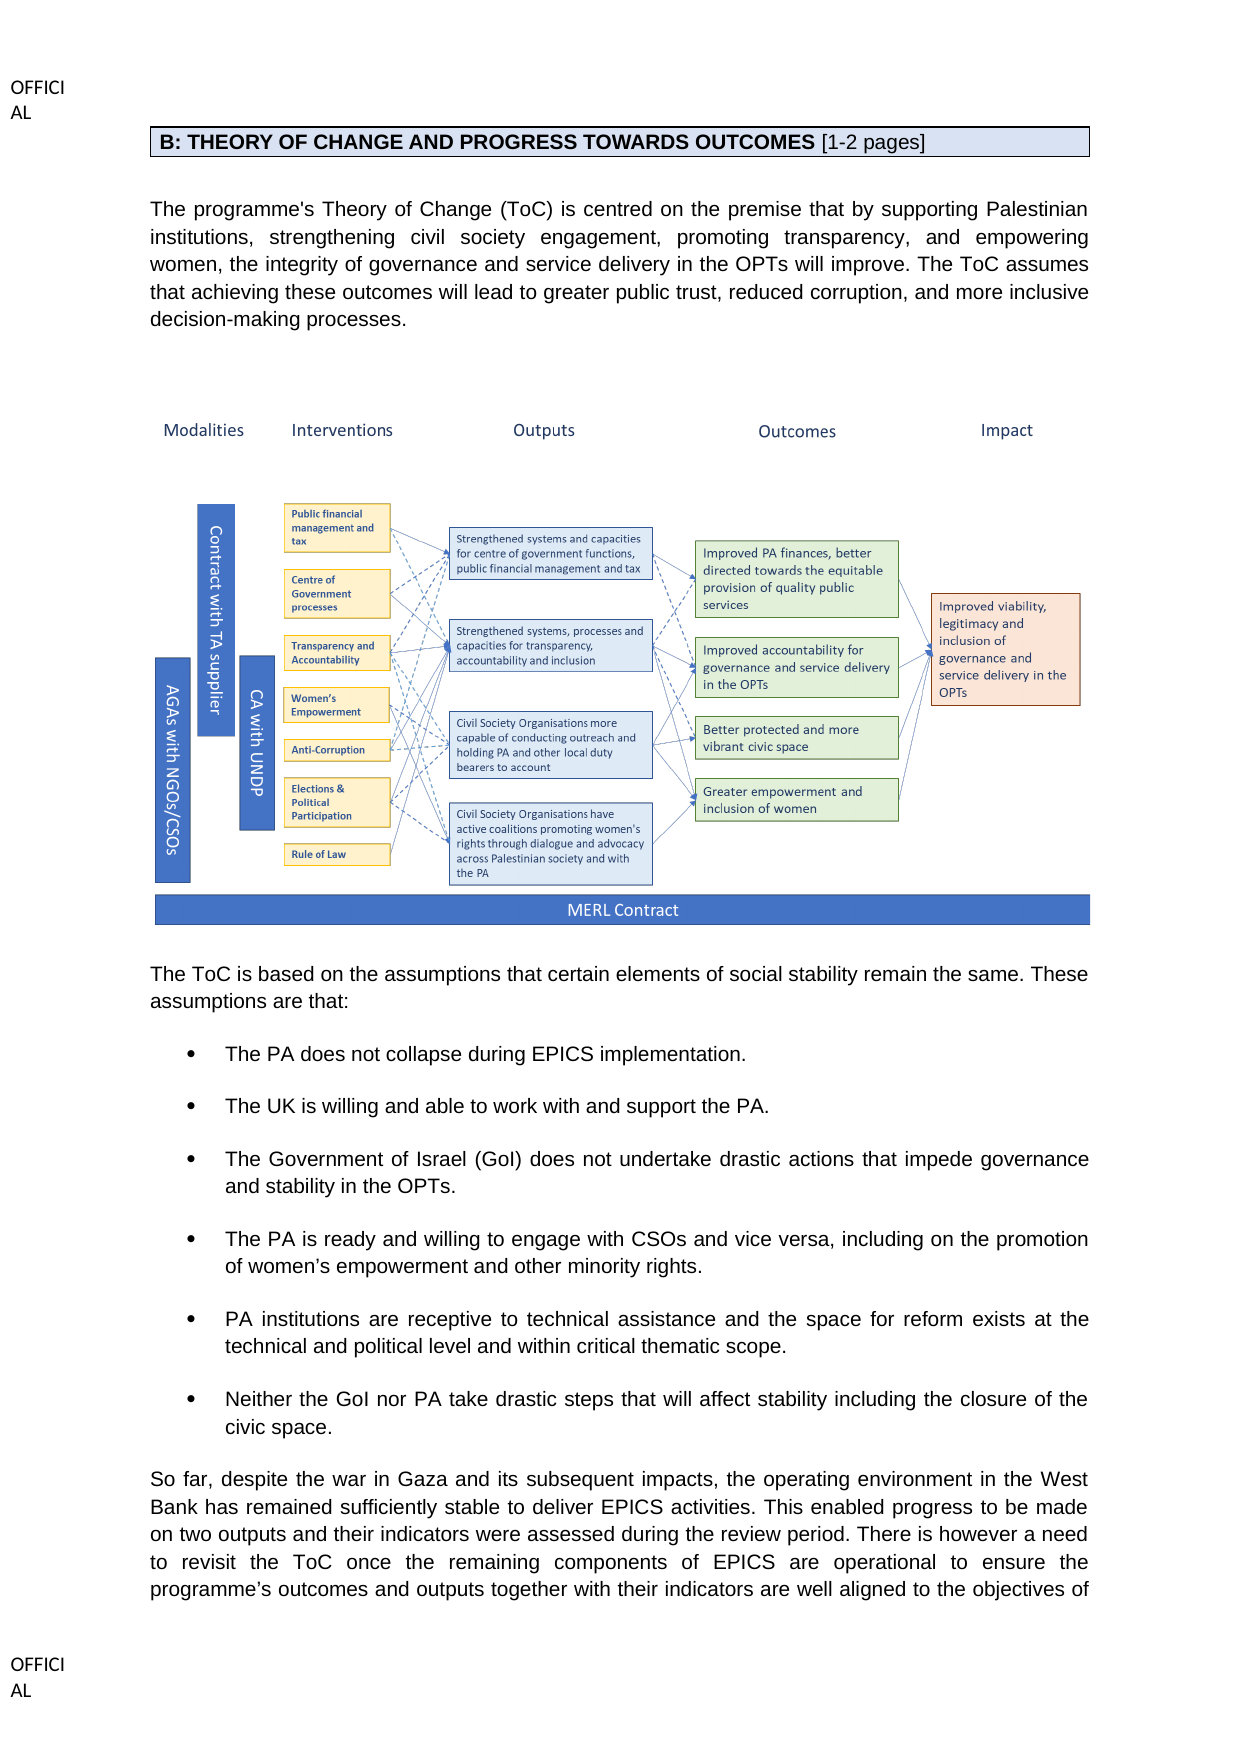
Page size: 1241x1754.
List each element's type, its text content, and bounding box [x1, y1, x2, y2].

list The PA is ready and willing to engage with CSOs and vice versa, including on the promotion of women’s empowerment and other minority rights. [187, 1227, 1090, 1278]
list The Government of Israel (GoI) does not undertake drastic actions that impede governance and stability in the OPTs. [187, 1147, 1090, 1198]
list The PA does not collapse during EPICS implementation. [187, 1041, 1090, 1065]
text The programme's Theory of Change (ToC) is centred on the premise that by supporting Palestinian institutions, strengthening civil society engagement, promoting transparency, and empowering women, the integrity of governance and service delivery in the OPTs will improve. The ToC assumes that achieving these outcomes will lead to greater public trust, reduced corruption, and more inclusive decision-making processes. [150, 197, 1090, 331]
text The ToC is based on the assumptions that certain elements of social stability remain the same. These assumptions are that: [150, 961, 1090, 1013]
list PA institutions are receptive to technical assistance and the space for reform exists at the technical and political level and within critical thematic scope. [187, 1307, 1090, 1358]
list Neither the GoI nor PA take drastic steps that will affect stability including the closure of the civic space. [187, 1387, 1090, 1438]
text So far, despite the war in Gaza and its subsequent impacts, the operating environment in the West Bank has remained sufficiently stable to deliver EPICS activities. This enabled progress to be made on two outputs and their indicators were assessed during the review period. There is however a need to revisit the ToC once the remaining components of EPICS are operational to ensure the programme’s outcomes and outputs together with their indicators are well aligned to the objectives of [150, 1467, 1090, 1601]
subtitle B: THEORY OF CHANGE AND PROGRESS TOWARDS OUTCOMES [1-2 pages] [151, 128, 1089, 156]
list The UK is willing and able to work with and support the PA. [187, 1094, 1090, 1118]
